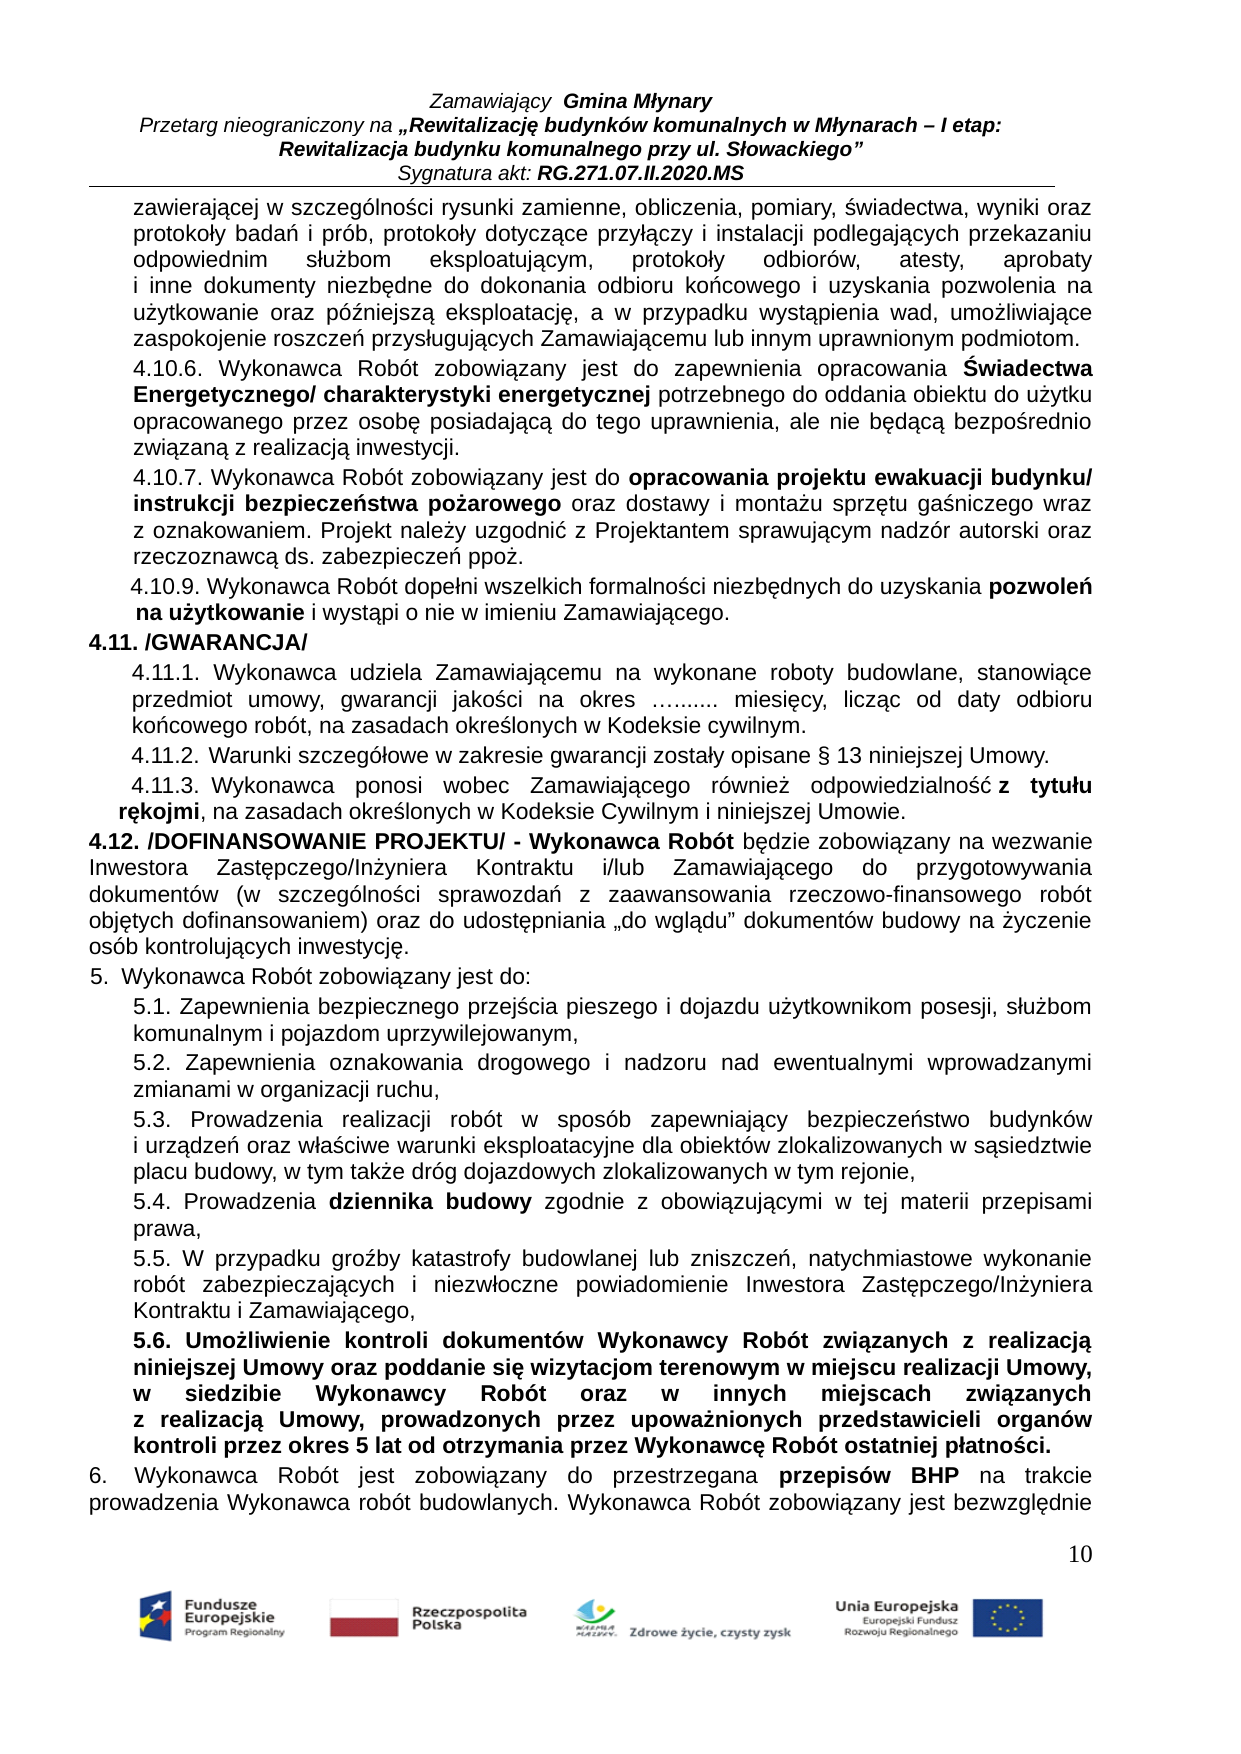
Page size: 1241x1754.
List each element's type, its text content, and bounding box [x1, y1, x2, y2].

text 4.12. /DOFINANSOWANIE PROJEKTU/ - Wykonawca Robót będzie zobowiązany na wezwanie Inwestora Zastępczego/Inżyniera Kontraktu i/lub Zamawiającego do przygotowywania dokumentów (w szczególności sprawozdań z zaawansowania rzeczowo-finansowego robót objętych dofinansowaniem) oraz do udostępniania „do wglądu” dokumentów budowy na życzenie osób kontrolujących inwestycję. [88, 828, 1093, 960]
text 4.11.1. Wykonawca udziela Zamawiającemu na wykonane roboty budowlane, stanowiące przedmiot umowy, gwarancji jakości na okres …....... miesięcy, licząc od daty odbioru końcowego robót, na zasadach określonych w Kodeksie cywilnym. [132, 659, 1093, 738]
text 5.4. Prowadzenia dziennika budowy zgodnie z obowiązującymi w tej materii przepisami prawa, [133, 1188, 1093, 1241]
text 5.2. Zapewnienia oznakowania drogowego i nadzoru nad ewentualnymi wprowadzanymi zmianami w organizacji ruchu, [133, 1049, 1093, 1102]
text 4.11. /GWARANCJA/ [88, 629, 1093, 656]
text 4.10.6. Wykonawca Robót zobowiązany jest do zapewnienia opracowania Świadectwa Energetycznego/ charakterystyki energetycznej potrzebnego do oddania obiektu do użytku opracowanego przez osobę posiadającą do tego uprawnienia, ale nie będącą bezpośrednio związaną z realizacją inwestycji. [133, 355, 1093, 461]
text 4.10.9. Wykonawca Robót dopełni wszelkich formalności niezbędnych do uzyskania pozwoleń na użytkowanie i wystąpi o nie w imieniu Zamawiającego. [130, 573, 1093, 626]
list Wykonawca Robót jest zobowiązany do przestrzegana przepisów BHP na trakcie prowadzenia Wykonawca robót budowlanych. Wykonawca Robót zobowiązany jest bezwzględnie [88, 1462, 1093, 1515]
text 5.6. Umożliwienie kontroli dokumentów Wykonawcy Robót związanych z realizacją niniejszej Umowy oraz poddanie się wizytacjom terenowym w miejscu realizacji Umowy, w siedzibie Wykonawcy Robót oraz w innych miejscach związanych z realizacją Umowy, prowadzonych przez upoważnionych przedstawicieli organów kontroli przez okres 5 lat od otrzymania przez Wykonawcę Robót ostatniej płatności. [133, 1327, 1093, 1459]
text 4.10.7. Wykonawca Robót zobowiązany jest do opracowania projektu ewakuacji budynku/ instrukcji bezpieczeństwa pożarowego oraz dostawy i montażu sprzętu gaśniczego wraz z oznakowaniem. Projekt należy uzgodnić z Projektantem sprawującym nadzór autorski oraz rzeczoznawcą ds. zabezpieczeń ppoż. [133, 464, 1093, 569]
list Wykonawca ponosi wobec Zamawiającego również odpowiedzialność z tytułu rękojmi, na zasadach określonych w Kodeksie Cywilnym i niniejszej Umowie. [118, 772, 1093, 824]
list Wykonawca Robót zobowiązany jest do: [90, 963, 1093, 989]
text - zawierającej w szczególności rysunki zamienne, obliczenia, pomiary, świadectwa, wyniki oraz protokoły badań i prób, protokoły dotyczące przyłączy i instalacji podlegających przekazaniu odpowiednim służbom eksploatującym, protokoły odbiorów, atesty, aprobaty i inne dokumenty niezbędne do dokonania odbioru końcowego i uzyskania pozwolenia na użytkowanie oraz późniejszą eksploatację, a w przypadku wystąpienia wad, umożliwiające zaspokojenie roszczeń przysługujących Zamawiającemu lub innym uprawnionym podmiotom. [133, 193, 1093, 352]
text 5.1. Zapewnienia bezpiecznego przejścia pieszego i dojazdu użytkownikom posesji, służbom komunalnym i pojazdom uprzywilejowanym, [133, 993, 1093, 1046]
text 5.5. W przypadku groźby katastrofy budowlanej lub zniszczeń, natychmiastowe wykonanie robót zabezpieczających i niezwłoczne powiadomienie Inwestora Zastępczego/Inżyniera Kontraktu i Zamawiającego, [133, 1244, 1093, 1323]
list Warunki szczegółowe w zakresie gwarancji zostały opisane § 13 niniejszej Umowy. [118, 742, 1093, 768]
text 5.3. Prowadzenia realizacji robót w sposób zapewniający bezpieczeństwo budynków i urządzeń oraz właściwe warunki eksploatacyjne dla obiektów zlokalizowanych w sąsiedztwie placu budowy, w tym także dróg dojazdowych zlokalizowanych w tym rejonie, [133, 1106, 1093, 1185]
